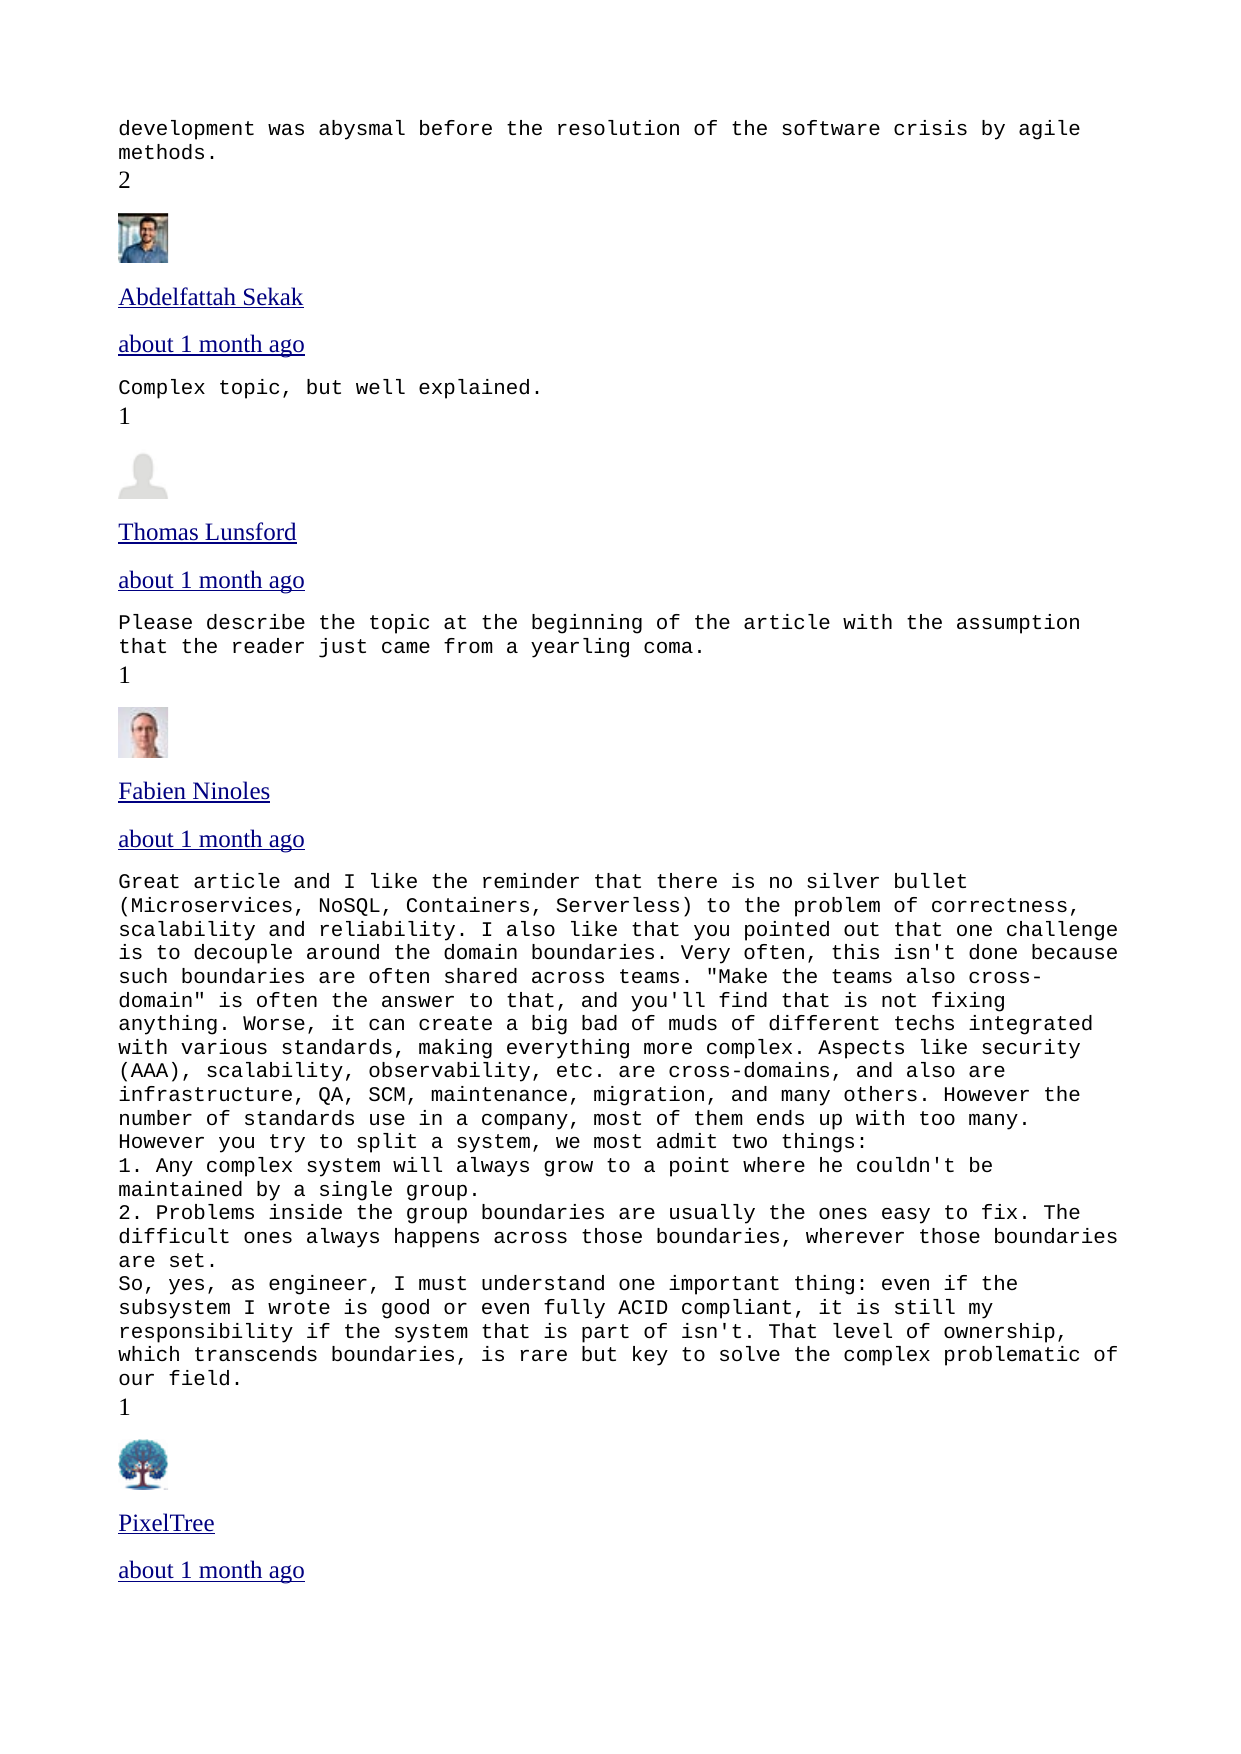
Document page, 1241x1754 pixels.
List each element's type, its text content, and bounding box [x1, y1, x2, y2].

text 2 [118, 165, 1122, 194]
text 1. Any complex system will always grow to a point where he couldn't be maintained by a single group. [118, 1155, 1122, 1202]
text So, yes, as engineer, I must understand one important thing: even if the subsystem I wrote is good or even fully ACID compliant, it is still my responsibility if the system that is part of isn't. That level of ownership, which transcends boundaries, is rare but key to solve the complex problematic of our field. [118, 1273, 1122, 1392]
text about 1 month ago [118, 565, 1122, 593]
text However you try to split a system, we most admit two things: [118, 1131, 1122, 1155]
text Abdelfattah Sekak [118, 282, 1122, 311]
text Great article and I like the reminder that there is no silver bullet (Microservices, NoSQL, Containers, Serverless) to the problem of correctness, scalability and reliability. I also like that you pointed out that one challenge is to decouple around the domain boundaries. Very often, this isn't done because such boundaries are often shared across teams. "Make the teams also cross-domain" is often the answer to that, and you'll find that is not fixing anything. Worse, it can create a big bad of muds of different techs integrated with various standards, making everything more complex. Aspects like security (AAA), scalability, observability, etc. are cross-domains, and also are infrastructure, QA, SCM, maintenance, migration, and many others. However the number of standards use in a company, most of them ends up with too many. [118, 871, 1122, 1131]
text 1 [118, 660, 1122, 688]
text 1 [118, 1392, 1122, 1420]
text Thomas Lunsford [118, 517, 1122, 546]
text Complex topic, but well explained. [118, 377, 1122, 401]
text PixelTree [118, 1508, 1122, 1537]
picture [118, 707, 169, 758]
picture [118, 1439, 169, 1490]
text Please describe the topic at the beginning of the article with the assumption that the reader just came from a yearling coma. [118, 612, 1122, 660]
text about 1 month ago [118, 1556, 1122, 1584]
picture [118, 448, 169, 499]
picture [118, 213, 169, 263]
text Fabien Ninoles [118, 776, 1122, 805]
text 1 [118, 401, 1122, 429]
text about 1 month ago [118, 329, 1122, 358]
text 2. Problems inside the group boundaries are usually the ones easy to fix. The difficult ones always happens across those boundaries, wherever those boundaries are set. [118, 1202, 1122, 1273]
text about 1 month ago [118, 824, 1122, 852]
text development was abysmal before the resolution of the software crisis by agile methods. [118, 118, 1122, 165]
